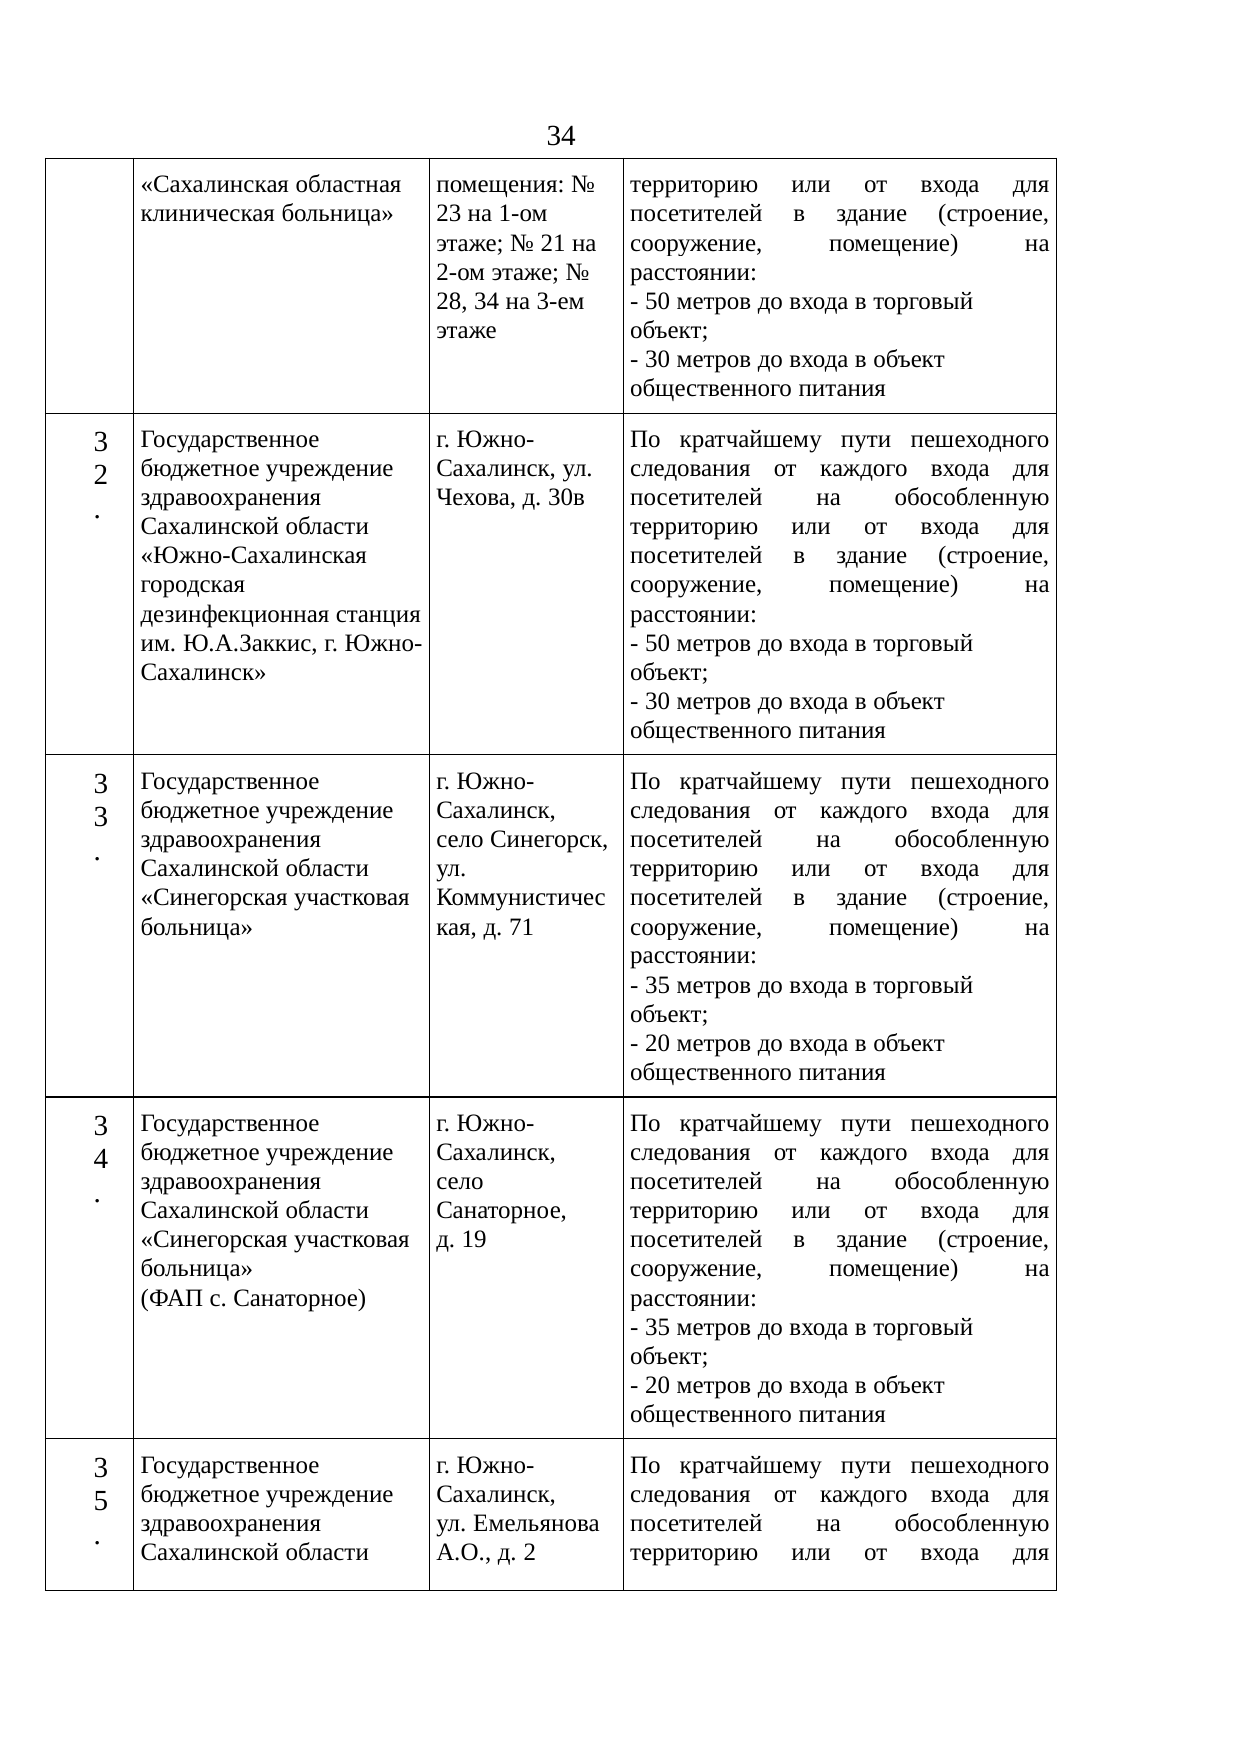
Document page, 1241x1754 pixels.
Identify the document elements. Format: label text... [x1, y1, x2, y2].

table_cell г. Южно-Сахалинск, ул. Чехова, д. 30в [430, 414, 623, 754]
table_cell г. Южно-Сахалинск, ул. Емельянова А.О., д. 2 [430, 1439, 623, 1590]
table_cell «Сахалинская областная клиническая больница» [134, 159, 429, 412]
table_cell [46, 414, 133, 754]
table_cell [46, 755, 133, 1096]
table_cell По кратчайшему пути пешеходного следования от каждого входа для посетителей на обособленную территорию или от входа для посетителей в здание (строение, сооружение, помещение) на расстоянии: - 35 метров до входа в торговый объект; - 20 метров до входа в объект общественного питания [624, 1098, 1056, 1438]
table_cell По кратчайшему пути пешеходного следования от каждого входа для посетителей на обособленную территорию или от входа для посетителей в здание (строение, сооружение, помещение) на расстоянии: - 50 метров до входа в торговый объект; - 30 метров до входа в объект общественного питания [624, 414, 1056, 754]
table_cell Государственное бюджетное учреждение здравоохранения Сахалинской области [134, 1439, 429, 1590]
table_cell Государственное бюджетное учреждение здравоохранения Сахалинской области «Синегорская участковая больница» (ФАП с. Санаторное) [134, 1098, 429, 1438]
table_cell [46, 1439, 133, 1590]
table_cell г. Южно-Сахалинск, село Синегорск, ул. Коммунистическая, д. 71 [430, 755, 623, 1096]
table_cell г. Южно-Сахалинск, село Санаторное, д. 19 [430, 1098, 623, 1438]
table_cell Государственное бюджетное учреждение здравоохранения Сахалинской области «Южно-Сахалинская городская дезинфекционная станция им. Ю.А.Заккис, г. Южно-Сахалинск» [134, 414, 429, 754]
table_cell Государственное бюджетное учреждение здравоохранения Сахалинской области «Синегорская участковая больница» [134, 755, 429, 1096]
table_cell По кратчайшему пути пешеходного следования от каждого входа для посетителей на обособленную территорию или от входа для [624, 1439, 1056, 1590]
table_cell [46, 1098, 133, 1438]
table_cell По кратчайшему пути пешеходного следования от каждого входа для посетителей на обособленную территорию или от входа для посетителей в здание (строение, сооружение, помещение) на расстоянии: - 35 метров до входа в торговый объект; - 20 метров до входа в объект общественного питания [624, 755, 1056, 1096]
table_cell помещения: № 23 на 1-ом этаже; № 21 на 2-ом этаже; № 28, 34 на 3-ем этаже [430, 159, 623, 412]
table_cell территорию или от входа для посетителей в здание (строение, сооружение, помещение) на расстоянии: - 50 метров до входа в торговый объект; - 30 метров до входа в объект общественного питания [624, 159, 1056, 412]
table_cell [46, 159, 133, 412]
